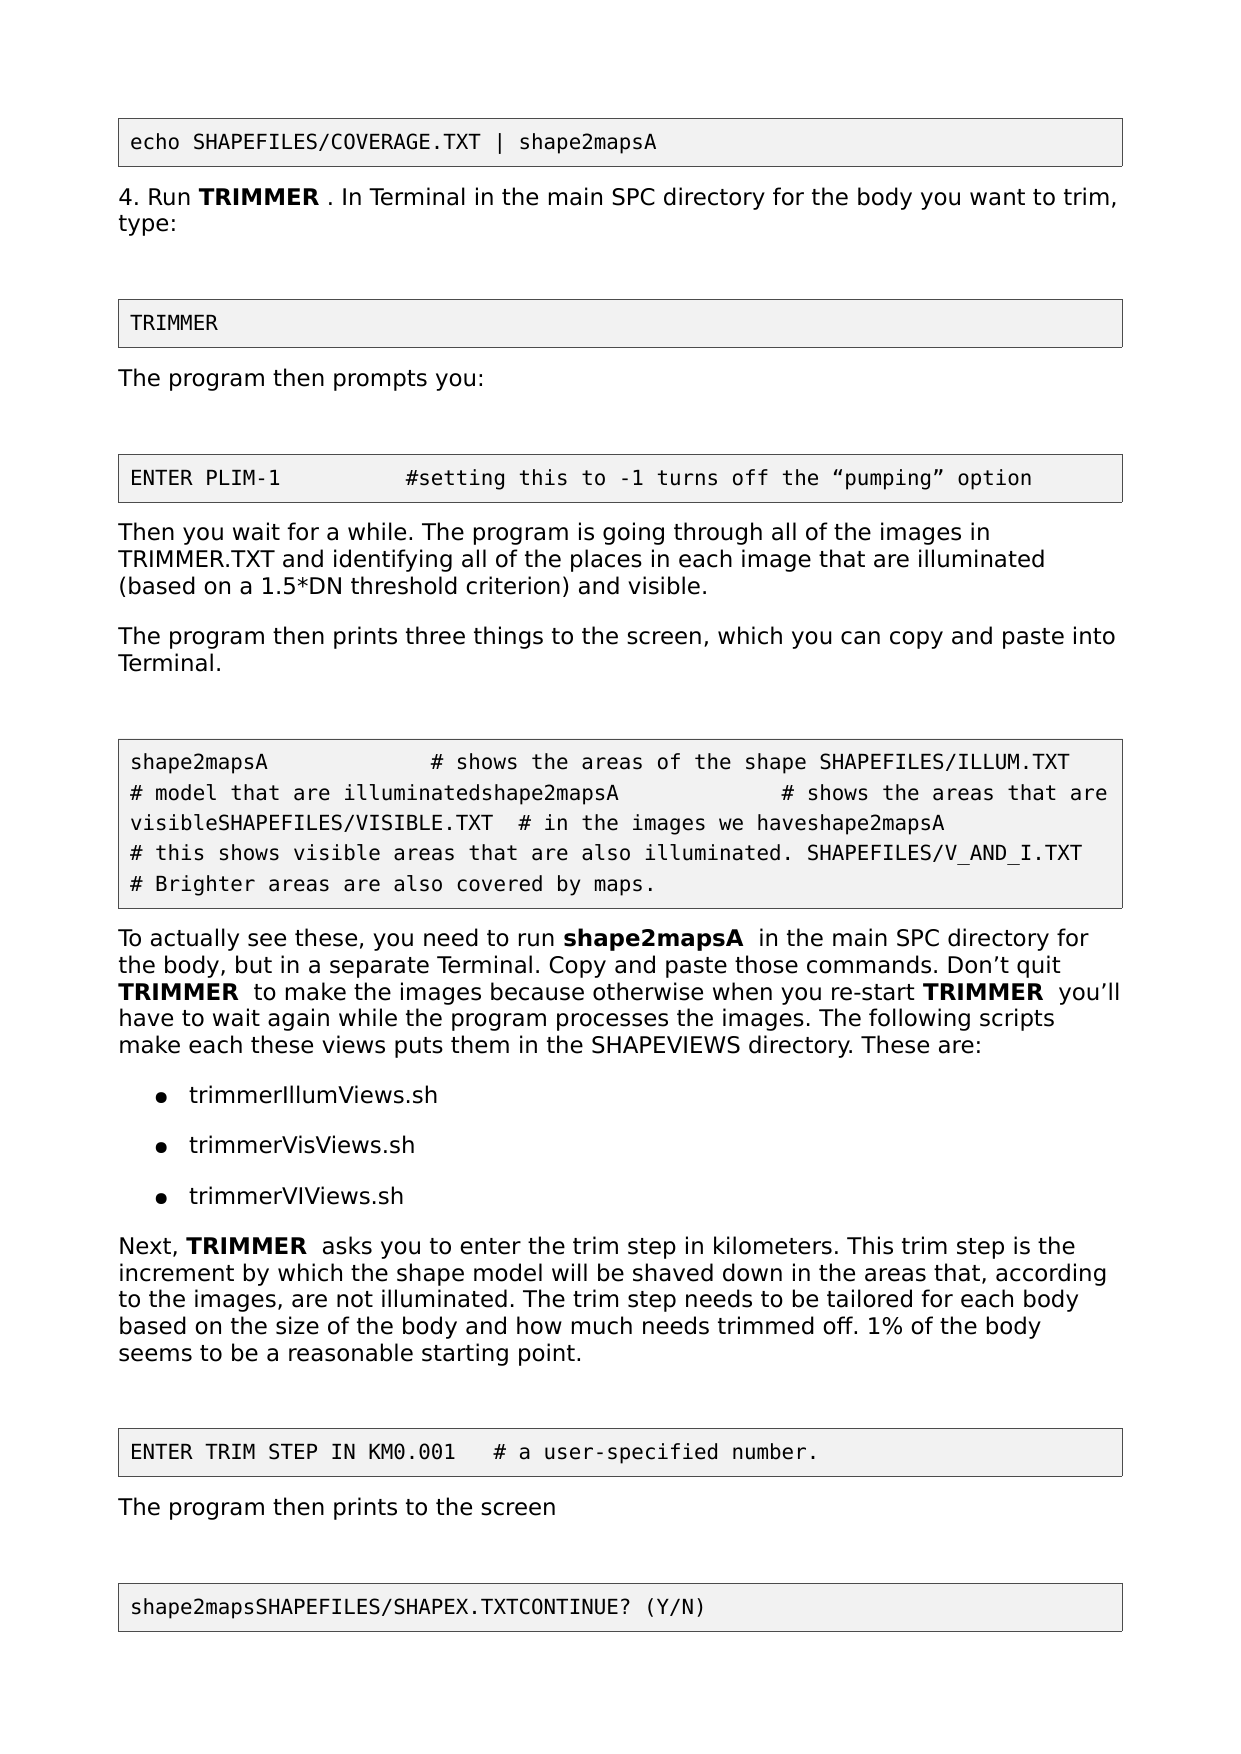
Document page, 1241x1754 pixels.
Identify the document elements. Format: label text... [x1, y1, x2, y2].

text The program then prints three things to the screen, which you can copy and paste into Terminal. [118, 623, 1122, 676]
text echo SHAPEFILES/COVERAGE.TXT | shape2mapsA [119, 119, 1122, 166]
text Next, TRIMMER asks you to enter the trim step in kilometers. This trim step is the increment by which the shape model will be shaved down in the areas that, according to the images, are not illuminated. The trim step needs to be tailored for each body based on the size of the body and how much needs trimmed off. 1% of the body seems to be a reasonable starting point. [118, 1233, 1122, 1366]
text shape2mapsSHAPEFILES/SHAPEX.TXTCONTINUE? (Y/N) [119, 1584, 1122, 1631]
list trimmerIllumViews.sh [153, 1082, 1122, 1109]
text ENTER TRIM STEP IN KM0.001 # a user-specified number. [119, 1429, 1122, 1476]
text Then you wait for a while. The program is going through all of the images in TRIMMER.TXT and identifying all of the places in each image that are illuminated (based on a 1.5*DN threshold criterion) and visible. [118, 519, 1122, 599]
text The program then prints to the screen [118, 1494, 1122, 1521]
list trimmerVisViews.sh [153, 1133, 1122, 1159]
text To actually see these, you need to run shape2mapsA in the main SPC directory for the body, but in a separate Terminal. Copy and paste those commands. Don’t quit TRIMMER to make the images because otherwise when you re-start TRIMMER you’ll have to wait again while the program processes the images. The following scripts make each these views puts them in the SHAPEVIEWS directory. These are: [118, 926, 1122, 1059]
text 4. Run TRIMMER . In Terminal in the main SPC directory for the body you want to trim, type: [118, 184, 1122, 237]
list trimmerVIViews.sh [153, 1183, 1122, 1209]
text shape2mapsA # shows the areas of the shape SHAPEFILES/ILLUM.TXT # model that are illuminatedshape2mapsA # shows the areas that are visibleSHAPEFILES/VISIBLE.TXT # in the images we haveshape2mapsA # this shows visible areas that are also illuminated. SHAPEFILES/V_AND_I.TXT # Brighter areas are also covered by maps. [119, 740, 1122, 908]
text TRIMMER [119, 300, 1122, 347]
text ENTER PLIM-1 #setting this to -1 turns off the “pumping” option [119, 455, 1122, 502]
text The program then prompts you: [118, 365, 1122, 392]
